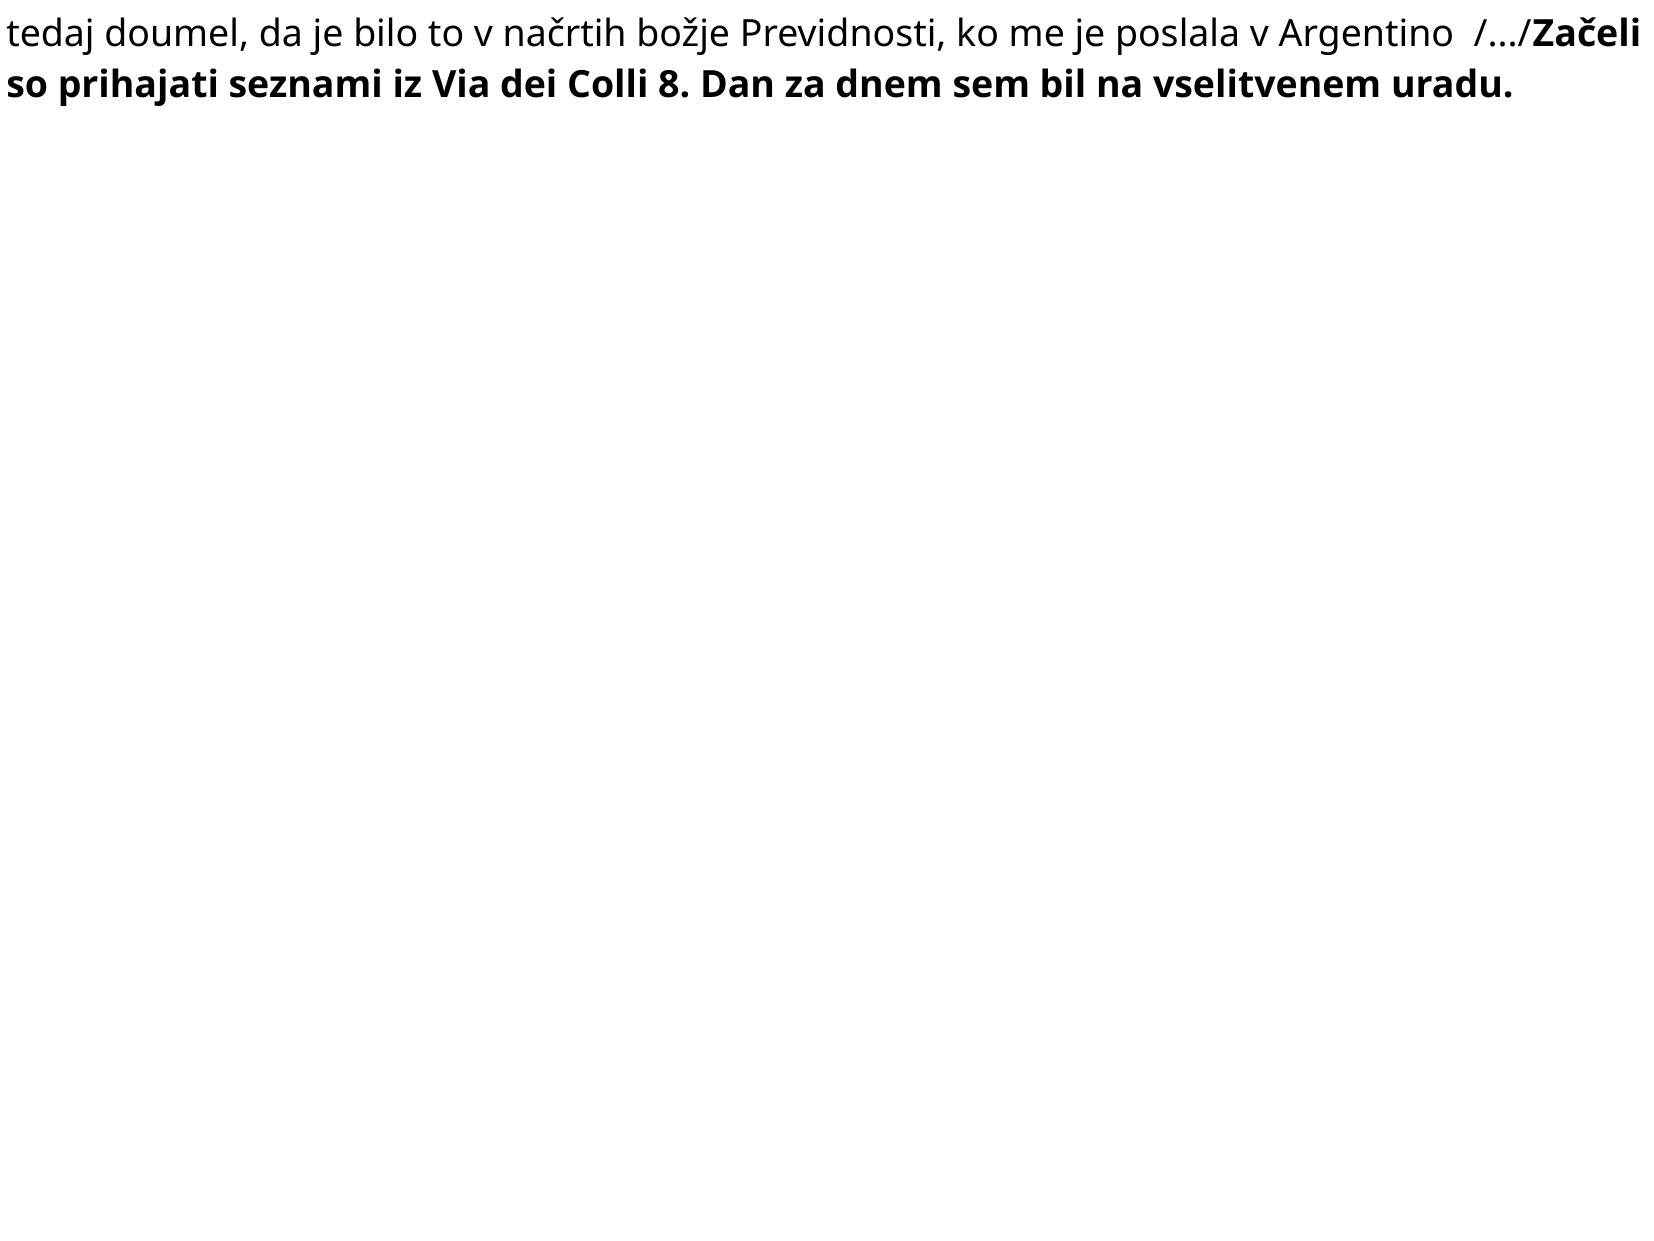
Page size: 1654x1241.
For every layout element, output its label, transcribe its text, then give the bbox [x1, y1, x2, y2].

text tedaj doumel, da je bilo to v načrtih božje Previdnosti, ko me je poslala v Argentino /.../Začeli so prihajati seznami iz Via dei Colli 8. Dan za dnem sem bil na vselitvenem uradu. [6, 6, 1642, 108]
